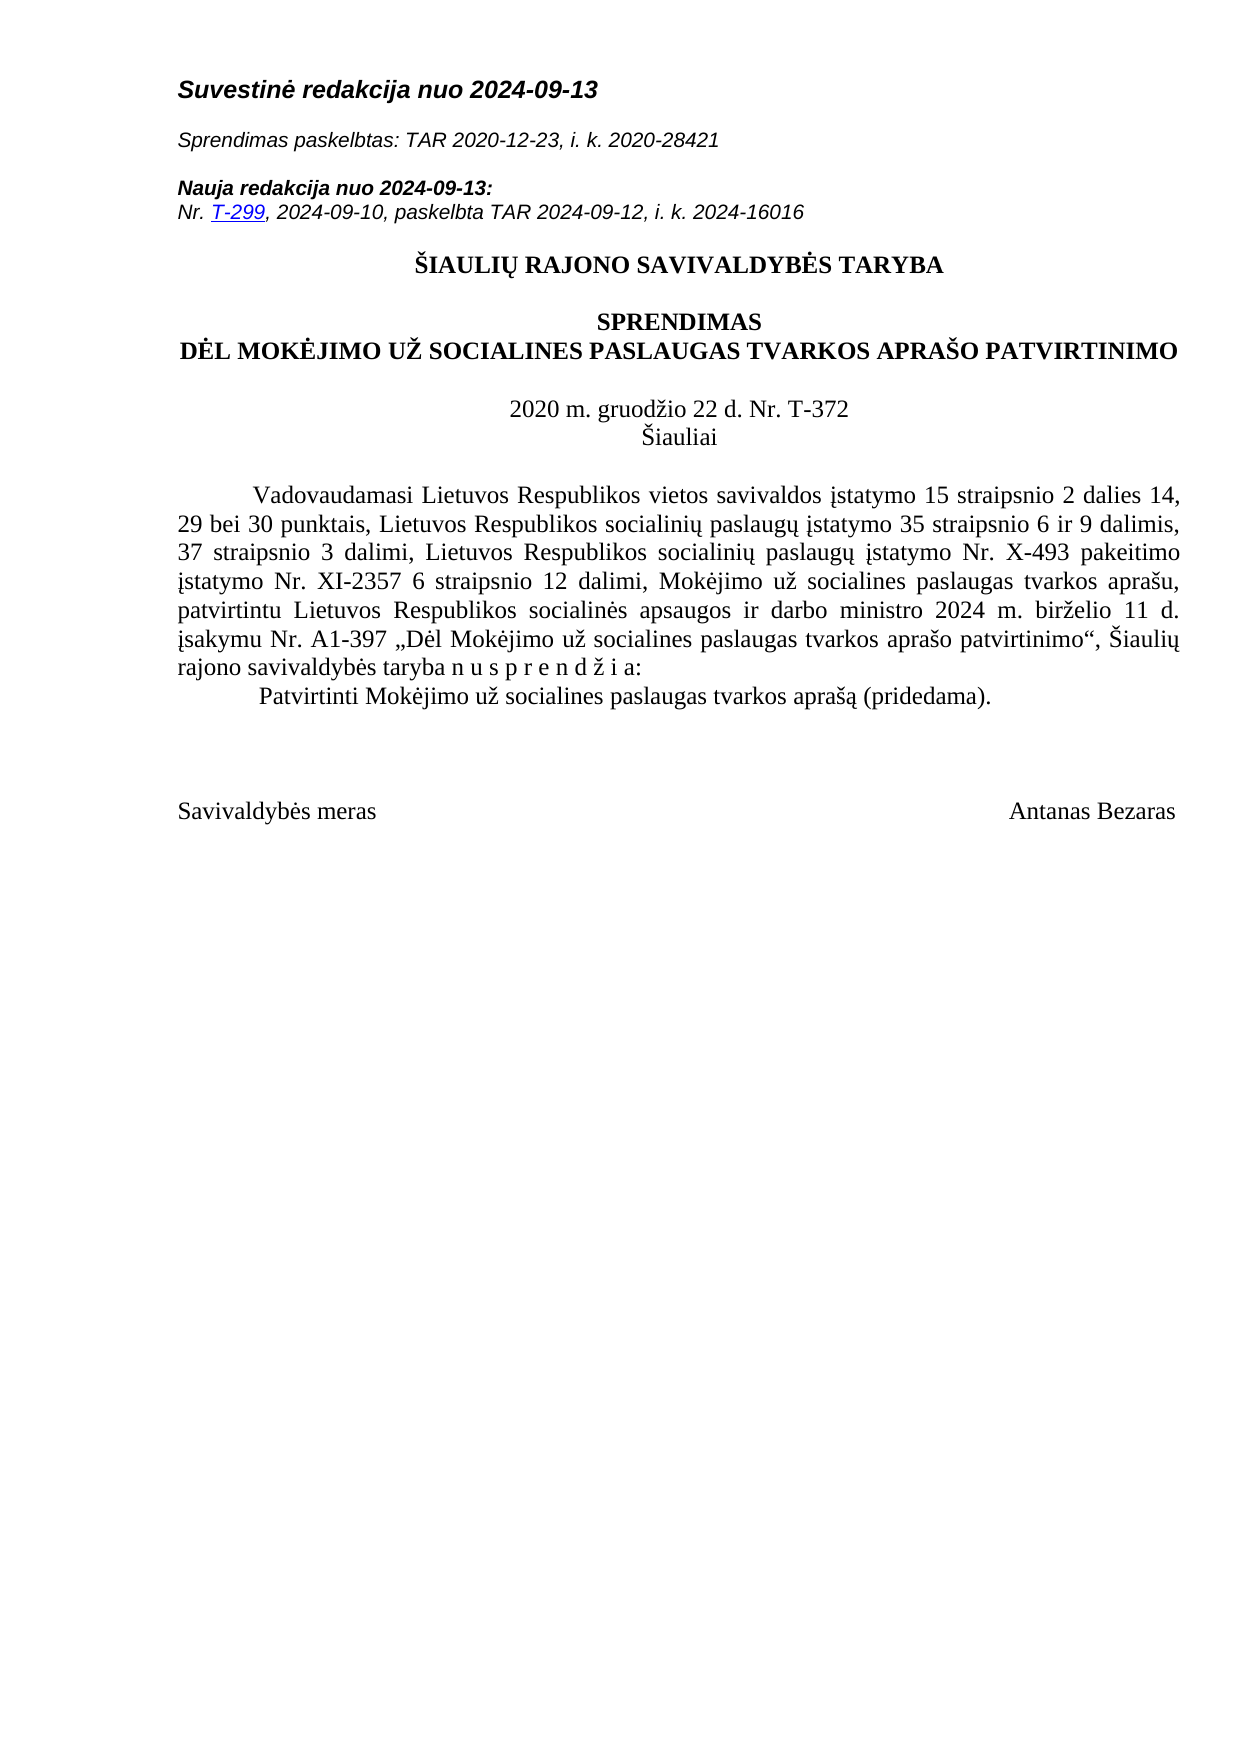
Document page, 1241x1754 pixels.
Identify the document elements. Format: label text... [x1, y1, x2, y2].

text Nr. T-299, 2024-09-10, paskelbta TAR 2024-09-12, i. k. 2024-16016 [177, 199, 1181, 223]
text Vadovaudamasi Lietuvos Respublikos vietos savivaldos įstatymo 15 straipsnio 2 dalies 14, 29 bei 30 punktais, Lietuvos Respublikos socialinių paslaugų įstatymo 35 straipsnio 6 ir 9 dalimis, 37 straipsnio 3 dalimi, Lietuvos Respublikos socialinių paslaugų įstatymo Nr. X-493 pakeitimo įstatymo Nr. XI-2357 6 straipsnio 12 dalimi, Mokėjimo už socialines paslaugas tvarkos aprašu, patvirtintu Lietuvos Respublikos socialinės apsaugos ir darbo ministro 2024 m. birželio 11 d. įsakymu Nr. A1-397 „Dėl Mokėjimo už socialines paslaugas tvarkos aprašo patvirtinimo“, Šiaulių rajono savivaldybės taryba n u s p r e n d ž i a: [177, 480, 1181, 681]
text Nauja redakcija nuo 2024-09-13: [177, 176, 1181, 199]
text Šiauliai [177, 422, 1181, 451]
text Savivaldybės meras Antanas Bezaras [177, 796, 1181, 825]
text Sprendimas paskelbtas: TAR 2020-12-23, i. k. 2020-28421 [177, 128, 1181, 152]
text Patvirtinti Mokėjimo už socialines paslaugas tvarkos aprašą (pridedama). [177, 681, 1181, 710]
text Suvestinė redakcija nuo 2024-09-13 [177, 75, 1181, 104]
text 2020 m. gruodžio 22 d. Nr. T-372 [177, 394, 1181, 422]
text DĖL MOKĖJIMO UŽ SOCIALINES PASLAUGAS TVARKOS APRAŠO PATVIRTINIMO [177, 336, 1181, 365]
text SPRENDIMAS [177, 307, 1181, 336]
text ŠIAULIŲ RAJONO SAVIVALDYBĖS TARYBA [177, 250, 1181, 279]
